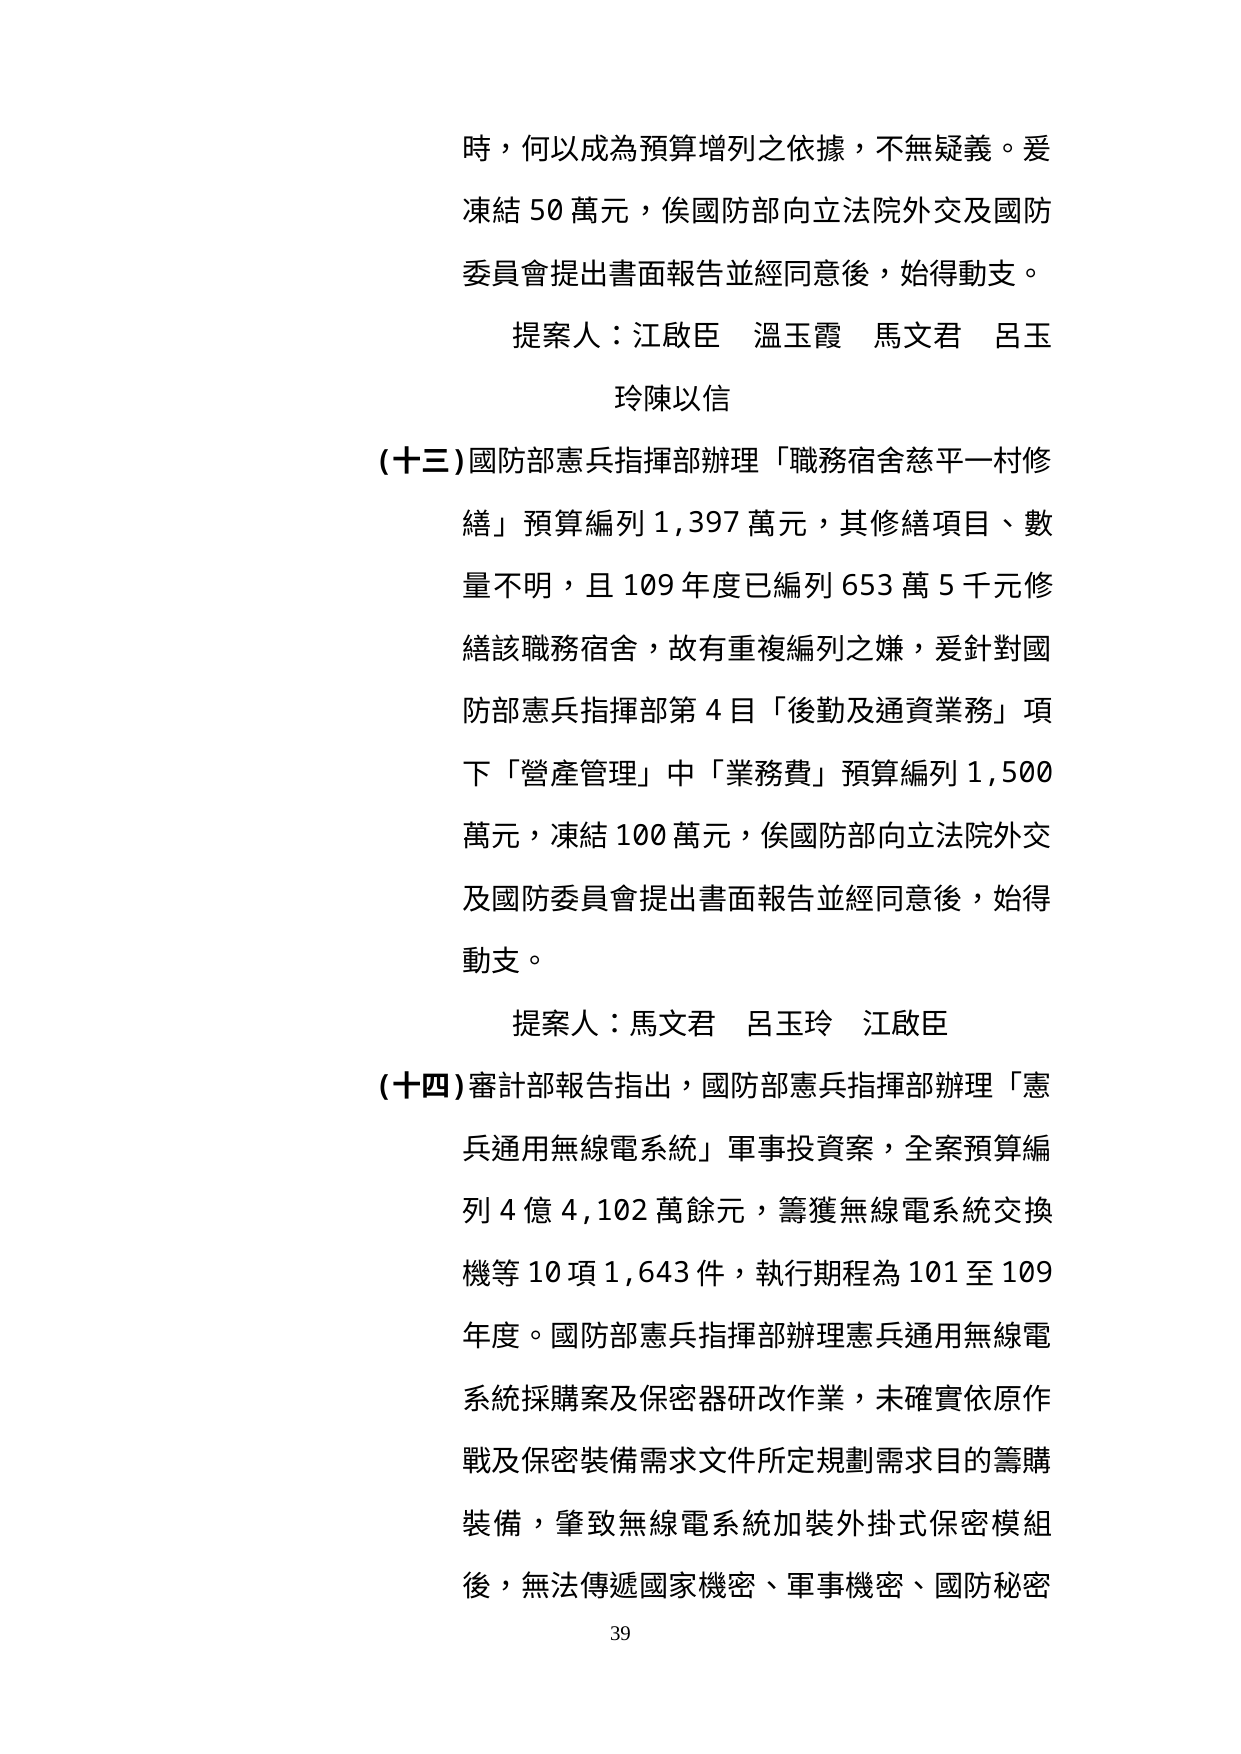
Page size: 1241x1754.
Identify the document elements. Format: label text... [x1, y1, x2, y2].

text 提案人：馬文君 呂玉玲 江啟臣 [512, 980, 1053, 1042]
text 時，何以成為預算增列之依據，不無疑義。爰凍結50萬元，俟國防部向立法院外交及國防委員會提出書面報告並經同意後，始得動支。 [375, 105, 1053, 292]
text 提案人：江啟臣 溫玉霞 馬文君 呂玉玲陳以信 [512, 292, 1053, 417]
text (十四)審計部報告指出，國防部憲兵指揮部辦理「憲兵通用無線電系統」軍事投資案，全案預算編列4億4,102萬餘元，籌獲無線電系統交換機等10項1,643件，執行期程為101至109年度。國防部憲兵指揮部辦理憲兵通用無線電系統採購案及保密器研改作業，未確實依原作戰及保密裝備需求文件所定規劃需求目的籌購裝備，肇致無線電系統加裝外掛式保密模組後，無法傳遞國家機密、軍事機密、國防秘密 [375, 1042, 1053, 1605]
text (十三)國防部憲兵指揮部辦理「職務宿舍慈平一村修繕」預算編列1,397萬元，其修繕項目、數量不明，且109年度已編列653萬5千元修繕該職務宿舍，故有重複編列之嫌，爰針對國防部憲兵指揮部第4目「後勤及通資業務」項下「營產管理」中「業務費」預算編列1,500萬元，凍結100萬元，俟國防部向立法院外交及國防委員會提出書面報告並經同意後，始得動支。 [375, 417, 1053, 980]
